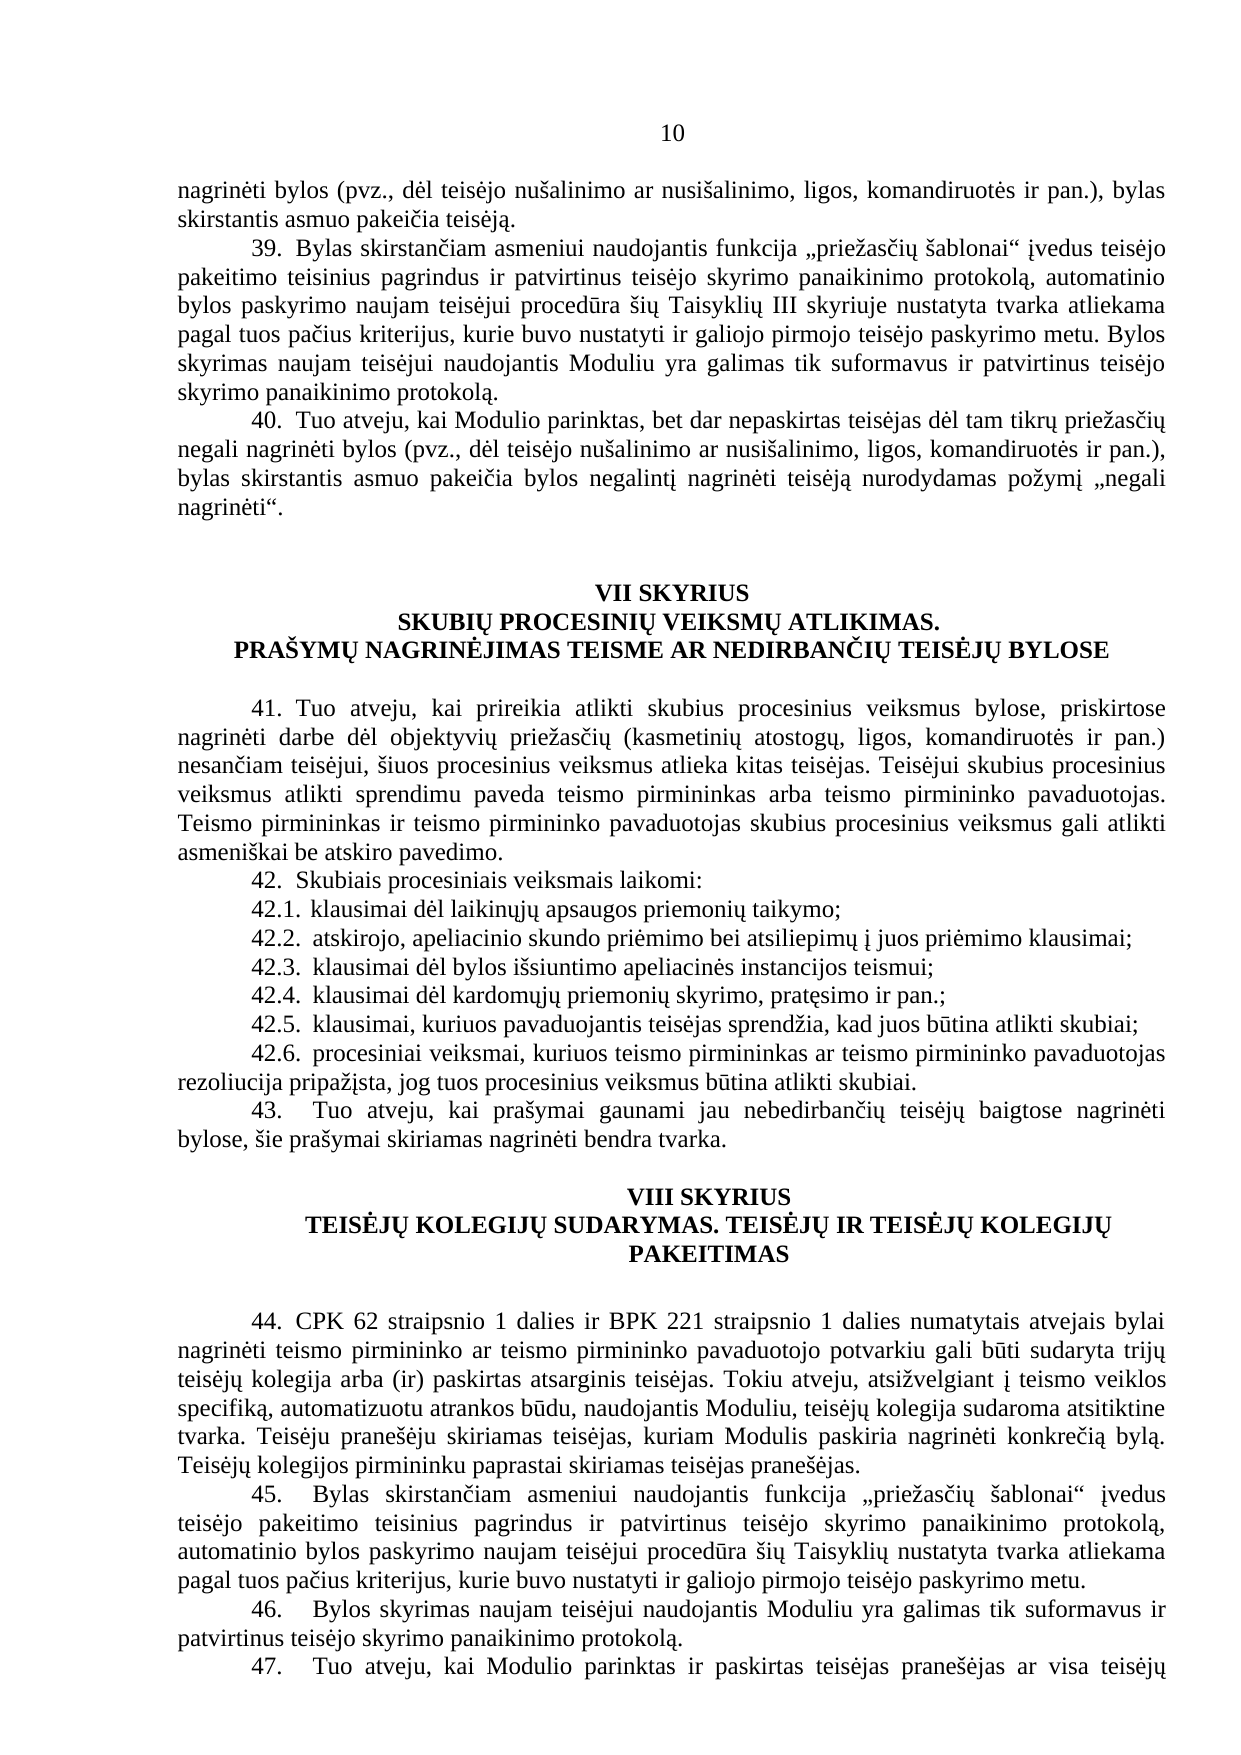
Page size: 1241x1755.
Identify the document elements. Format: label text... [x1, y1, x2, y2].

text 42.3. klausimai dėl bylos išsiuntimo apeliacinės instancijos teismui; [177, 952, 1167, 981]
text 42.4. klausimai dėl kardomųjų priemonių skyrimo, pratęsimo ir pan.; [177, 981, 1167, 1009]
text 42.2. atskirojo, apeliacinio skundo priėmimo bei atsiliepimų į juos priėmimo klausimai; [177, 923, 1167, 952]
text 46. Bylos skyrimas naujam teisėjui naudojantis Moduliu yra galimas tik suformavus ir patvirtinus teisėjo skyrimo panaikinimo protokolą. [177, 1594, 1167, 1651]
text 42.1. klausimai dėl laikinųjų apsaugos priemonių taikymo; [251, 894, 1167, 923]
text 42.6. procesiniai veiksmai, kuriuos teismo pirmininkas ar teismo pirmininko pavaduotojas rezoliucija pripažįsta, jog tuos procesinius veiksmus būtina atlikti skubiai. [177, 1038, 1167, 1096]
text 45. Bylas skirstančiam asmeniui naudojantis funkcija „priežasčių šablonai“ įvedus teisėjo pakeitimo teisinius pagrindus ir patvirtinus teisėjo skyrimo panaikinimo protokolą, automatinio bylos paskyrimo naujam teisėjui procedūra šių Taisyklių nustatyta tvarka atliekama pagal tuos pačius kriterijus, kurie buvo nustatyti ir galiojo pirmojo teisėjo paskyrimo metu. [177, 1479, 1167, 1594]
text SKUBIŲ PROCESINIŲ VEIKSMŲ ATLIKIMAS. [177, 607, 1167, 636]
text 41. Tuo atveju, kai prireikia atlikti skubius procesinius veiksmus bylose, priskirtose nagrinėti darbe dėl objektyvių priežasčių (kasmetinių atostogų, ligos, komandiruotės ir pan.) nesančiam teisėjui, šiuos procesinius veiksmus atlieka kitas teisėjas. Teisėjui skubius procesinius veiksmus atlikti sprendimu paveda teismo pirmininkas arba teismo pirmininko pavaduotojas. Teismo pirmininkas ir teismo pirmininko pavaduotojas skubius procesinius veiksmus gali atlikti asmeniškai be atskiro pavedimo. [177, 693, 1167, 866]
text 44. CPK 62 straipsnio 1 dalies ir BPK 221 straipsnio 1 dalies numatytais atvejais bylai nagrinėti teismo pirmininko ar teismo pirmininko pavaduotojo potvarkiu gali būti sudaryta trijų teisėjų kolegija arba (ir) paskirtas atsarginis teisėjas. Tokiu atveju, atsižvelgiant į teismo veiklos specifiką, automatizuotu atrankos būdu, naudojantis Moduliu, teisėjų kolegija sudaroma atsitiktine tvarka. Teisėju pranešėju skiriamas teisėjas, kuriam Modulis paskiria nagrinėti konkrečią bylą. Teisėjų kolegijos pirmininku paprastai skiriamas teisėjas pranešėjas. [177, 1306, 1167, 1479]
text VIII SKYRIUS [251, 1182, 1167, 1211]
text nagrinėti bylos (pvz., dėl teisėjo nušalinimo ar nusišalinimo, ligos, komandiruotės ir pan.), bylas skirstantis asmuo pakeičia teisėją. [177, 176, 1167, 233]
text PRAŠYMŲ NAGRINĖJIMAS TEISME AR NEDIRBANČIŲ TEISĖJŲ BYLOSE [177, 636, 1167, 664]
text TEISĖJŲ KOLEGIJŲ SUDARYMAS. TEISĖJŲ IR TEISĖJŲ KOLEGIJŲ PAKEITIMAS [251, 1211, 1167, 1268]
text 47. Tuo atveju, kai Modulio parinktas ir paskirtas teisėjas pranešėjas ar visa teisėjų [177, 1651, 1167, 1680]
text VII SKYRIUS [177, 578, 1167, 607]
text 39. Bylas skirstančiam asmeniui naudojantis funkcija „priežasčių šablonai“ įvedus teisėjo pakeitimo teisinius pagrindus ir patvirtinus teisėjo skyrimo panaikinimo protokolą, automatinio bylos paskyrimo naujam teisėjui procedūra šių Taisyklių III skyriuje nustatyta tvarka atliekama pagal tuos pačius kriterijus, kurie buvo nustatyti ir galiojo pirmojo teisėjo paskyrimo metu. Bylos skyrimas naujam teisėjui naudojantis Moduliu yra galimas tik suformavus ir patvirtinus teisėjo skyrimo panaikinimo protokolą. [177, 233, 1167, 406]
text 42.5. klausimai, kuriuos pavaduojantis teisėjas sprendžia, kad juos būtina atlikti skubiai; [177, 1009, 1167, 1038]
text 43. Tuo atveju, kai prašymai gaunami jau nebedirbančių teisėjų baigtose nagrinėti bylose, šie prašymai skiriamas nagrinėti bendra tvarka. [177, 1096, 1167, 1153]
text 42. Skubiais procesiniais veiksmais laikomi: [177, 866, 1167, 894]
text 40. Tuo atveju, kai Modulio parinktas, bet dar nepaskirtas teisėjas dėl tam tikrų priežasčių negali nagrinėti bylos (pvz., dėl teisėjo nušalinimo ar nusišalinimo, ligos, komandiruotės ir pan.), bylas skirstantis asmuo pakeičia bylos negalintį nagrinėti teisėją nurodydamas požymį „negali nagrinėti“. [177, 406, 1167, 521]
